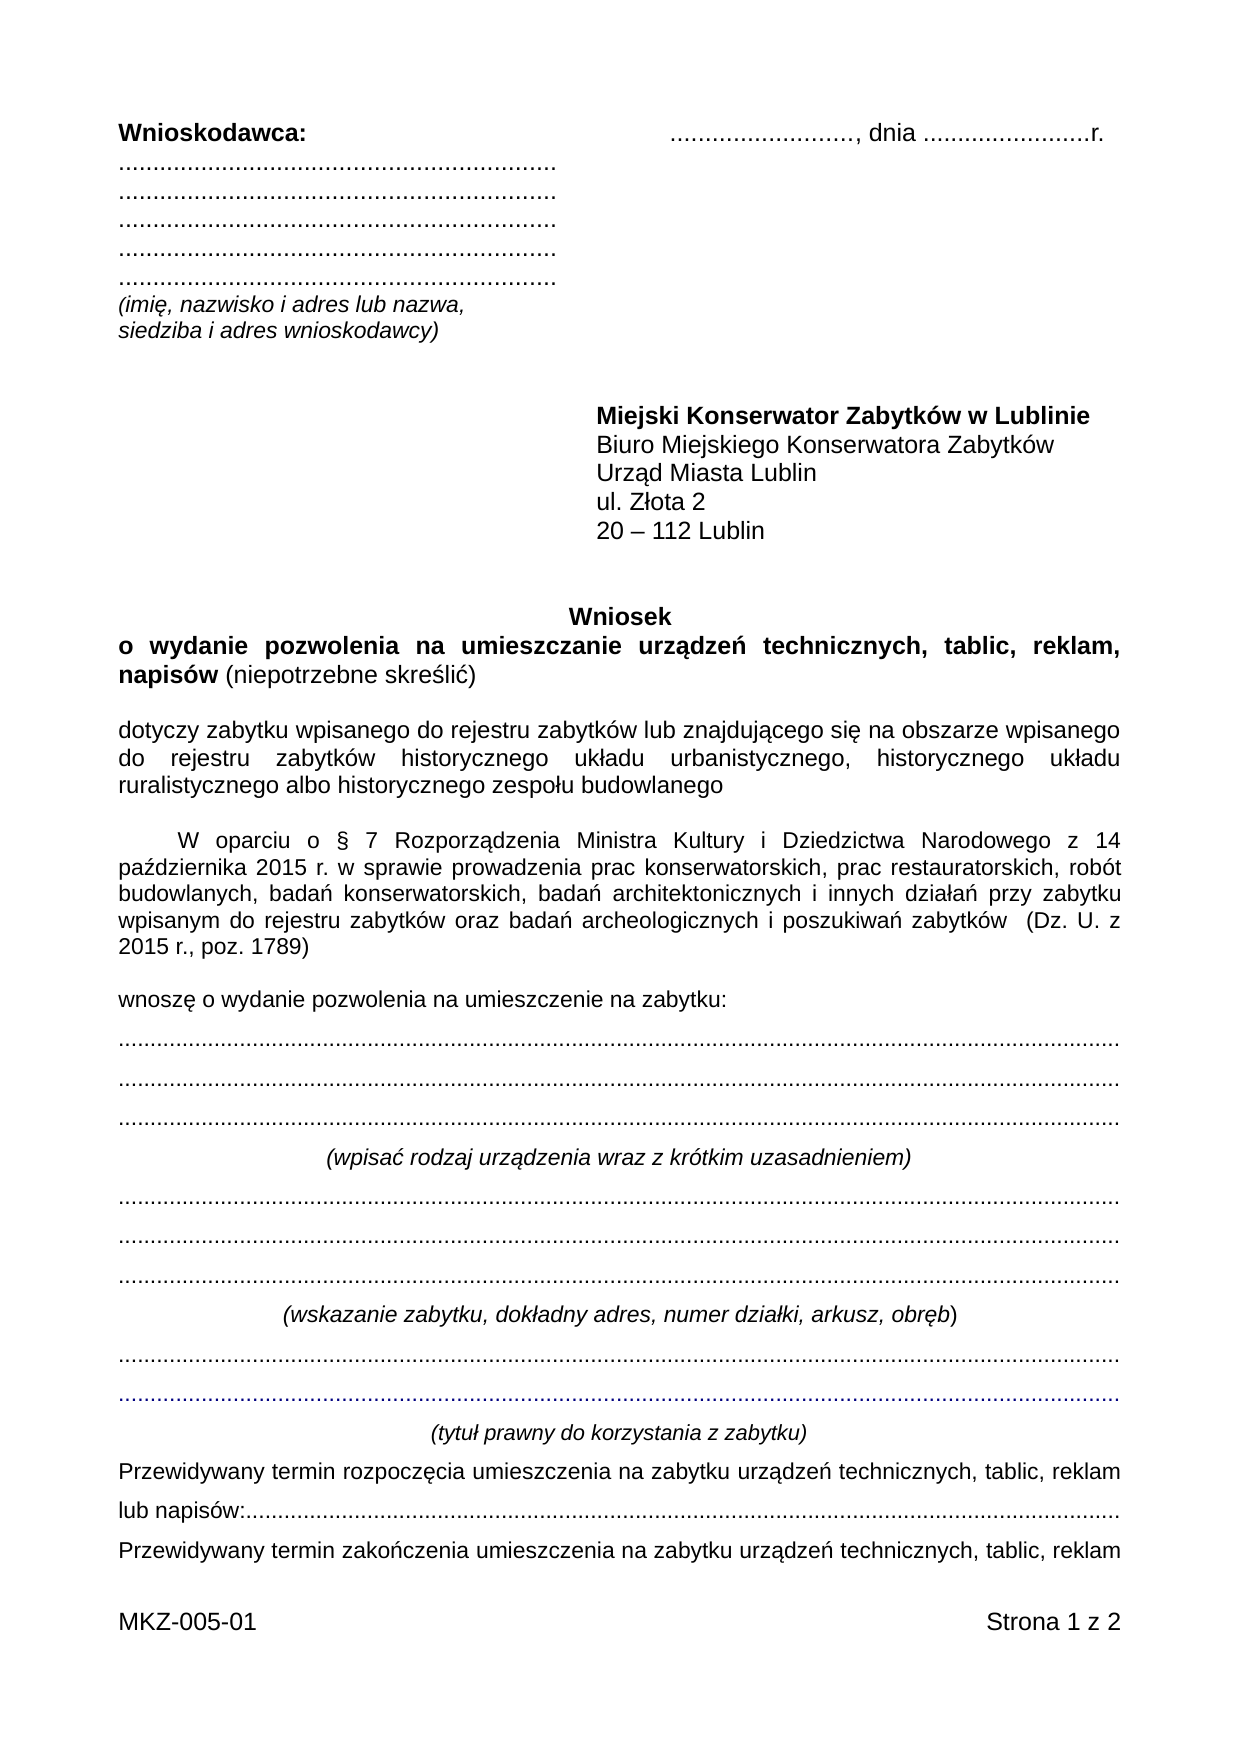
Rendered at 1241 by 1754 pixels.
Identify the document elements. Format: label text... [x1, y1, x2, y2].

text 20 – 112 Lublin [596, 516, 1122, 544]
text Miejski Konserwator Zabytków w Lublinie [596, 401, 1122, 429]
text W oparciu o § 7 Rozporządzenia Ministra Kultury i Dziedzictwa Narodowego z 14 października 2015 r. w sprawie prowadzenia prac konserwatorskich, prac restauratorskich, robót budowlanych, badań konserwatorskich, badań architektonicznych i innych działań przy zabytku wpisanym do rejestru zabytków oraz badań archeologicznych i poszukiwań zabytków (Dz. U. z 2015 r., poz. 1789) [118, 827, 1122, 959]
text (wpisać rodzaj urządzenia wraz z krótkim uzasadnieniem) [118, 1143, 1122, 1170]
text Biuro Miejskiego Konserwatora Zabytków [596, 429, 1122, 458]
text (wskazanie zabytku, dokładny adres, numer działki, arkusz, obręb) [118, 1301, 1122, 1328]
text ul. Złota 2 [596, 487, 1122, 516]
text dotyczy zabytku wpisanego do rejestru zabytków lub znajdującego się na obszarze wpisanego do rejestru zabytków historycznego układu urbanistycznego, historycznego układu ruralistycznego albo historycznego zespołu budowlanego [118, 716, 1122, 799]
text Wnioskodawca: , dnia r. [118, 118, 1122, 147]
text (tytuł prawny do korzystania z zabytku) [118, 1420, 1122, 1445]
text Urząd Miasta Lublin [596, 458, 1122, 487]
text Przewidywany termin zakończenia umieszczenia na zabytku urządzeń technicznych, tablic, reklam lub napisów: [118, 1537, 1122, 1563]
text Wniosek [118, 602, 1122, 631]
text (imię, nazwisko i adres lub nazwa, [118, 291, 1122, 317]
text siedziba i adres wnioskodawcy) [118, 317, 1122, 343]
text wnoszę o wydanie pozwolenia na umieszczenie na zabytku: [118, 986, 1122, 1012]
text o wydanie pozwolenia na umieszczanie urządzeń technicznych, tablic, reklam, napisów (niepotrzebne skreślić) [118, 631, 1122, 688]
text Przewidywany termin rozpoczęcia umieszczenia na zabytku urządzeń technicznych, tablic, reklam lub napisów: [118, 1458, 1122, 1523]
